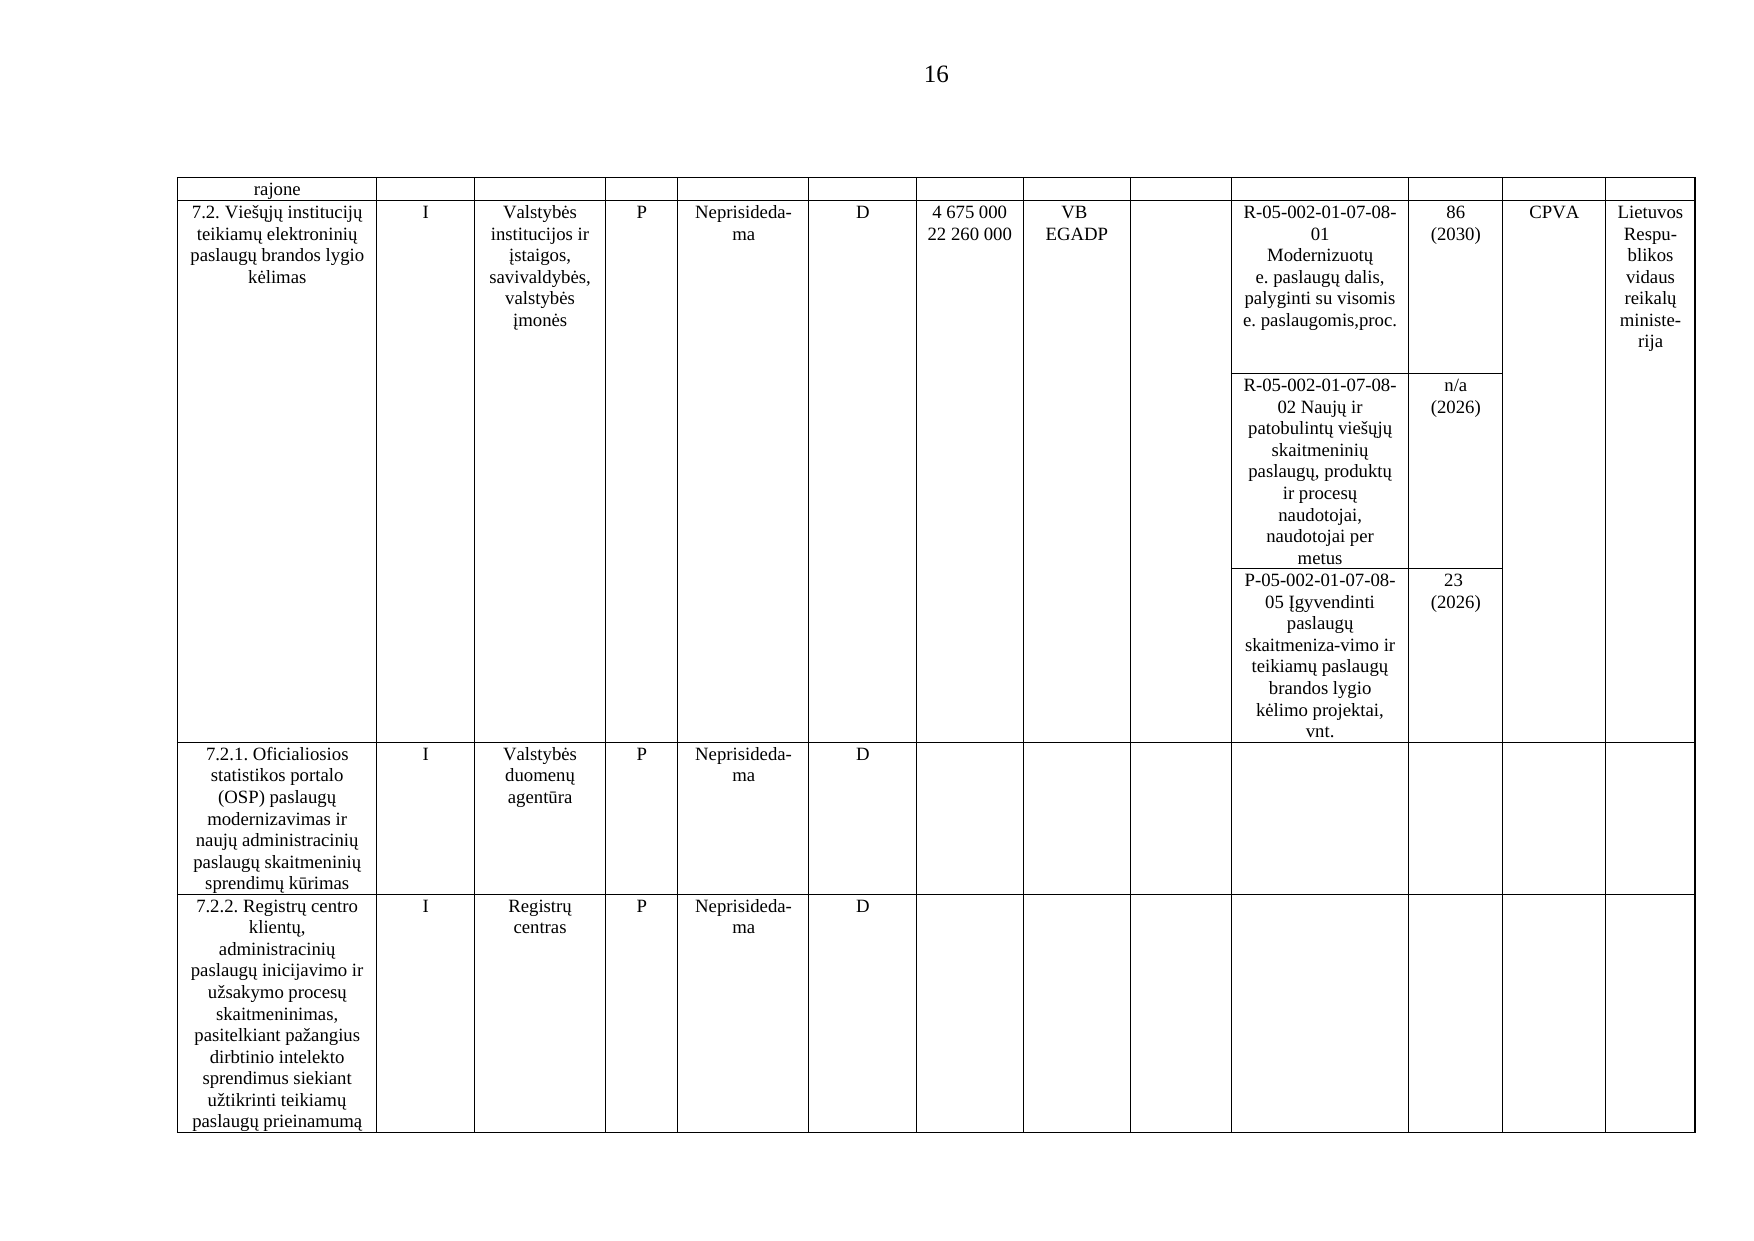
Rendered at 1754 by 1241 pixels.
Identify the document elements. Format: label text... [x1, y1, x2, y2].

table_cell Neprisideda- ma [678, 201, 808, 742]
table_cell [1503, 743, 1605, 894]
table_cell [1131, 201, 1231, 742]
table_cell [917, 178, 1023, 200]
table_cell [1024, 743, 1130, 894]
table_cell CPVA [1503, 201, 1605, 742]
table_cell 86 (2030) [1409, 201, 1502, 373]
table_cell P [606, 743, 677, 894]
table_cell [1409, 743, 1502, 894]
table_cell [606, 178, 677, 200]
table_cell Neprisideda- ma [678, 743, 808, 894]
table_cell 7.2.2. Registrų centro klientų, administracinių paslaugų inicijavimo ir užsakymo procesų skaitmeninimas, pasitelkiant pažangius dirbtinio intelekto sprendimus siekiant užtikrinti teikiamų paslaugų prieinamumą [178, 895, 376, 1132]
table_cell Valstybės duomenų agentūra [475, 743, 605, 894]
table_cell [377, 178, 474, 200]
table_cell [1232, 178, 1408, 200]
table_cell R-05-002-01-07-08-01 Modernizuotų e. paslaugų dalis, palyginti su visomis e. paslaugomis,proc. [1232, 201, 1408, 373]
table_cell I [377, 895, 474, 1132]
table_cell [1131, 743, 1231, 894]
table_cell [678, 178, 808, 200]
table_cell [1024, 178, 1130, 200]
table_cell [1024, 895, 1130, 1132]
table_cell 4 675 000 22 260 000 [917, 201, 1023, 742]
table_cell [1409, 178, 1502, 200]
table_cell D [809, 895, 916, 1132]
table_cell VB EGADP [1024, 201, 1130, 742]
table_cell R-05-002-01-07-08-02 Naujų ir patobulintų viešųjų skaitmeninių paslaugų, produktų ir procesų naudotojai, naudotojai per metus [1232, 374, 1408, 568]
table_cell [1606, 743, 1694, 894]
table_cell D [809, 201, 916, 742]
table_cell 7.2.1. Oficialiosios statistikos portalo (OSP) paslaugų modernizavimas ir naujų administracinių paslaugų skaitmeninių sprendimų kūrimas [178, 743, 376, 894]
table_cell I [377, 201, 474, 742]
table_cell D [809, 743, 916, 894]
table_cell [1131, 895, 1231, 1132]
table_cell [1606, 178, 1694, 200]
table_cell Neprisideda- ma [678, 895, 808, 1132]
table_cell n/a (2026) [1409, 374, 1502, 568]
table_cell [1131, 178, 1231, 200]
table_cell [1232, 895, 1408, 1132]
table_cell Registrų centras [475, 895, 605, 1132]
table_cell P [606, 895, 677, 1132]
table_cell [1503, 178, 1605, 200]
table_cell Valstybės institucijos ir įstaigos, savivaldybės, valstybės įmonės [475, 201, 605, 742]
table_cell I [377, 743, 474, 894]
table_cell rajone [178, 178, 376, 200]
table_cell [1606, 895, 1694, 1132]
table_cell [917, 895, 1023, 1132]
table_cell Lietuvos Respu- blikos vidaus reikalų ministe- rija [1606, 201, 1694, 742]
table_cell [809, 178, 916, 200]
table_cell [475, 178, 605, 200]
table_cell 23 (2026) [1409, 569, 1502, 742]
table_cell [1232, 743, 1408, 894]
table_cell [1503, 895, 1605, 1132]
table_cell 7.2. Viešųjų institucijų teikiamų elektroninių paslaugų brandos lygio kėlimas [178, 201, 376, 742]
table_cell [1409, 895, 1502, 1132]
table_cell P [606, 201, 677, 742]
table_cell [917, 743, 1023, 894]
table_cell P-05-002-01-07-08-05 Įgyvendinti paslaugų skaitmeniza-vimo ir teikiamų paslaugų brandos lygio kėlimo projektai, vnt. [1232, 569, 1408, 742]
